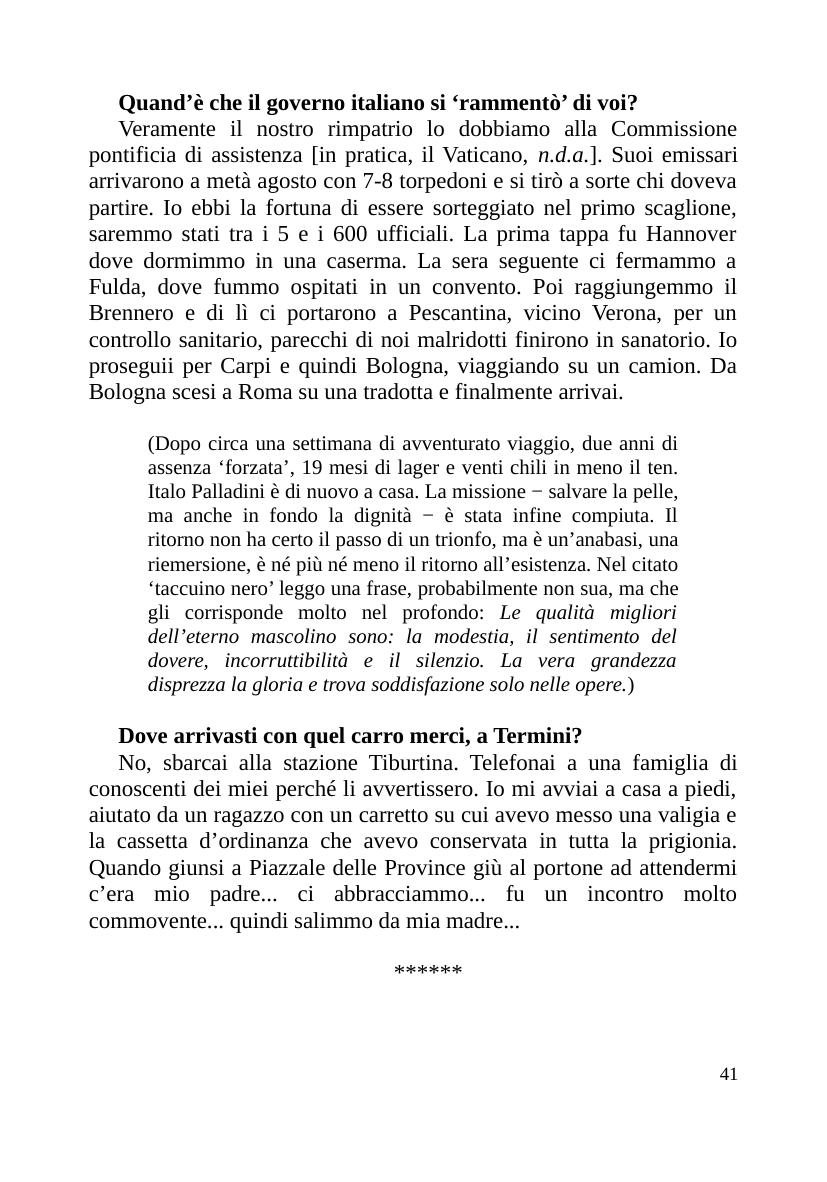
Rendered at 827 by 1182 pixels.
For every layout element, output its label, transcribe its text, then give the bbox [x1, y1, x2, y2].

text (Dopo circa una settimana di avventurato viaggio, due anni di assenza ‘forzata’, 19 mesi di lager e venti chili in meno il ten. Italo Palladini è di nuovo a casa. La missione − salvare la pelle, ma anche in fondo la dignità − è stata infine compiuta. Il ritorno non ha certo il passo di un trionfo, ma è un’anabasi, una riemersione, è né più né meno il ritorno all’esistenza. Nel citato ‘taccuino nero’ leggo una frase, probabilmente non sua, ma che gli corrisponde molto nel profondo: Le qualità migliori dell’eterno mascolino sono: la modestia, il sentimento del dovere, incorruttibilità e il silenzio. La vera grandezza disprezza la gloria e trova soddisfazione solo nelle opere.) [148, 431, 679, 696]
text ****** [88, 959, 738, 986]
text Veramente il nostro rimpatrio lo dobbiamo alla Commissione pontificia di assistenza [in pratica, il Vaticano, n.d.a.]. Suoi emissari arrivarono a metà agosto con 7-8 torpedoni e si tirò a sorte chi doveva partire. Io ebbi la fortuna di essere sorteggiato nel primo scaglione, saremmo stati tra i 5 e i 600 ufficiali. La prima tappa fu Hannover dove dormimmo in una caserma. La sera seguente ci fermammo a Fulda, dove fummo ospitati in un convento. Poi raggiungemmo il Brennero e di lì ci portarono a Pescantina, vicino Verona, per un controllo sanitario, parecchi di noi malridotti finirono in sanatorio. Io proseguii per Carpi e quindi Bologna, viaggiando su un camion. Da Bologna scesi a Roma su una tradotta e finalmente arrivai. [88, 115, 738, 405]
text Quand’è che il governo italiano si ‘rammentò’ di voi? [88, 88, 738, 115]
text Dove arrivasti con quel carro merci, a Termini? [88, 722, 738, 748]
text No, sbarcai alla stazione Tiburtina. Telefonai a una famiglia di conoscenti dei miei perché li avvertissero. Io mi avviai a casa a piedi, aiutato da un ragazzo con un carretto su cui avevo messo una valigia e la cassetta d’ordinanza che avevo conservata in tutta la prigionia. Quando giunsi a Piazzale delle Province giù al portone ad attendermi c’era mio padre... ci abbracciammo... fu un incontro molto commovente... quindi salimmo da mia madre... [88, 748, 738, 933]
